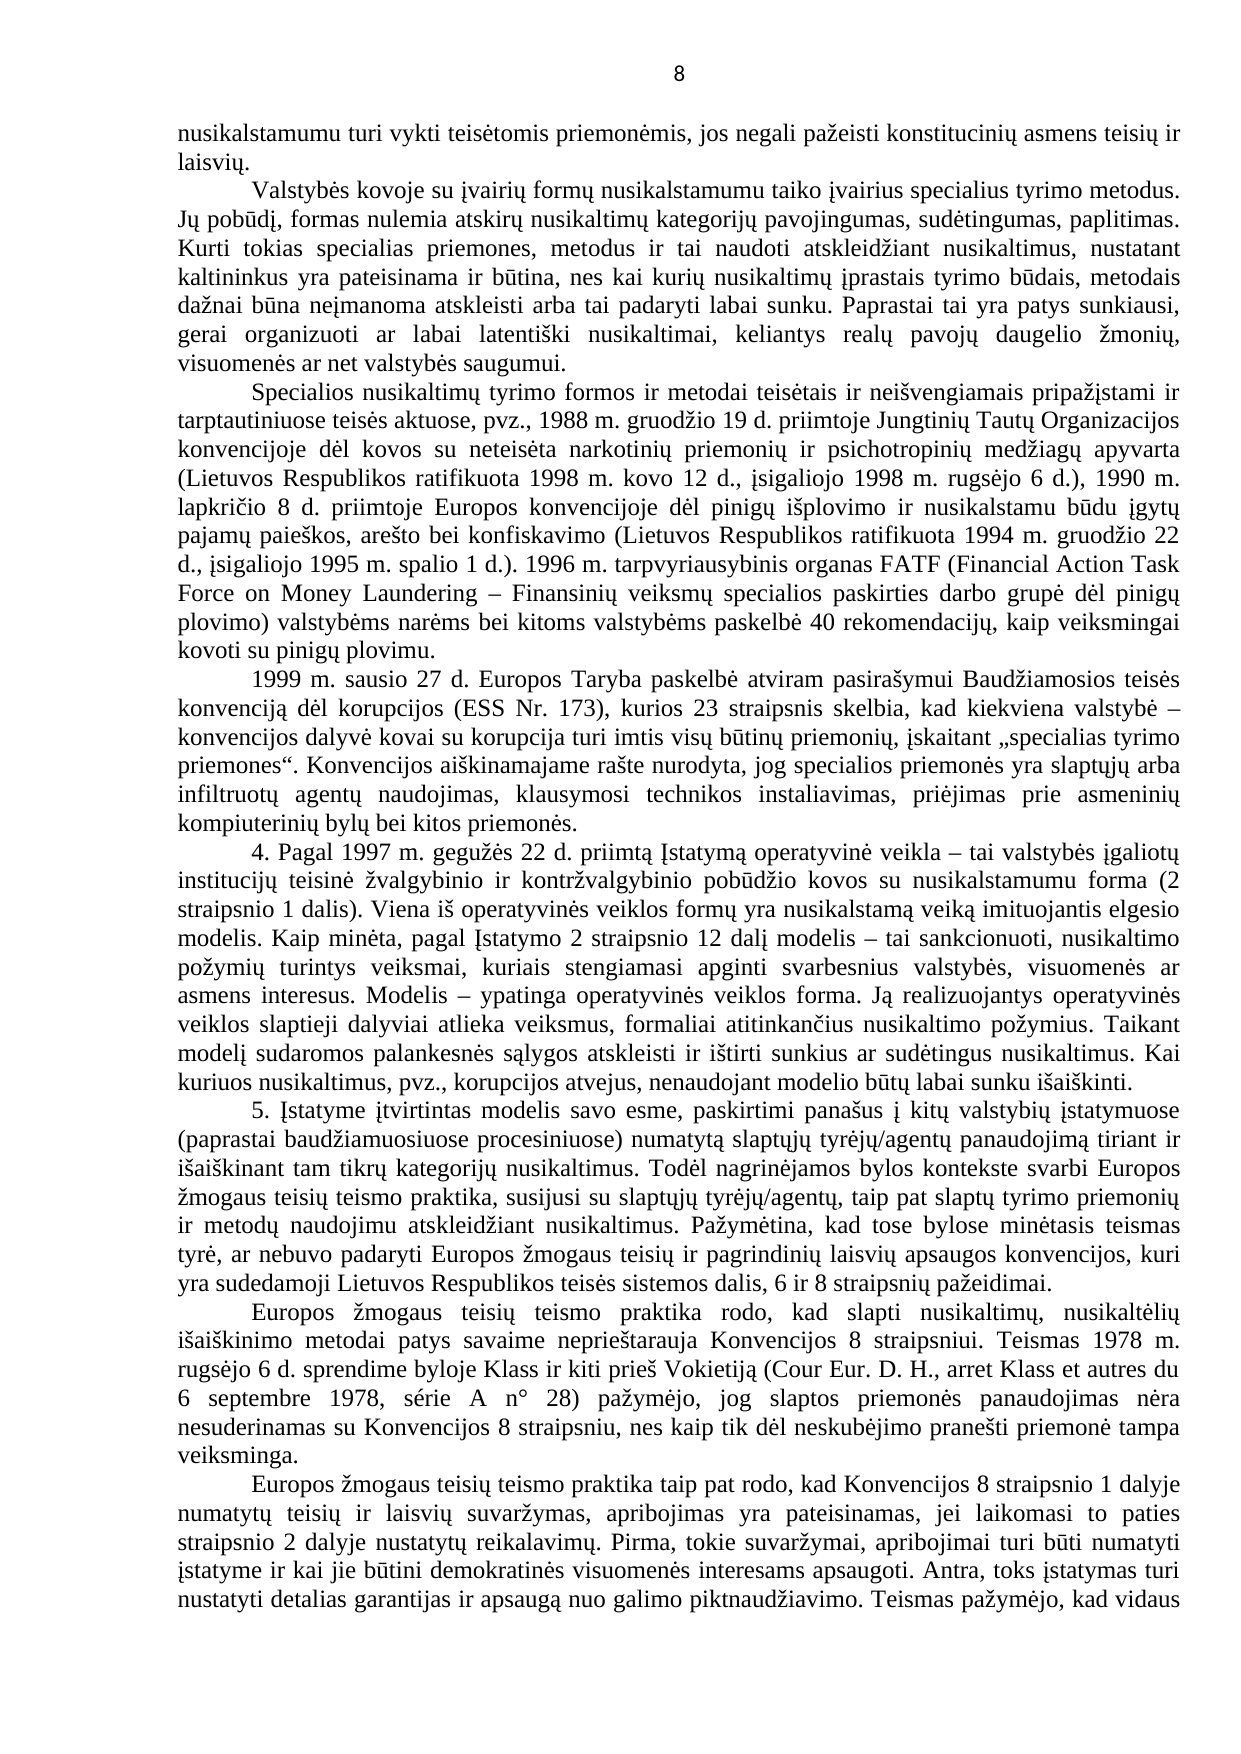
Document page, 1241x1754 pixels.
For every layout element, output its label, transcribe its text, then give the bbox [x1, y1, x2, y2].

text 1999 m. sausio 27 d. Europos Taryba paskelbė atviram pasirašymui Baudžiamosios teisės konvenciją dėl korupcijos (ESS Nr. 173), kurios 23 straipsnis skelbia, kad kiekviena valstybė – konvencijos dalyvė kovai su korupcija turi imtis visų būtinų priemonių, įskaitant „specialias tyrimo priemones“. Konvencijos aiškinamajame rašte nurodyta, jog specialios priemonės yra slaptųjų arba infiltruotų agentų naudojimas, klausymosi technikos instaliavimas, priėjimas prie asmeninių kompiuterinių bylų bei kitos priemonės. [177, 664, 1181, 837]
text Europos žmogaus teisių teismo praktika rodo, kad slapti nusikaltimų, nusikaltėlių išaiškinimo metodai patys savaime neprieštarauja Konvencijos 8 straipsniui. Teismas 1978 m. rugsėjo 6 d. sprendime byloje Klass ir kiti prieš Vokietiją (Cour Eur. D. H., arret Klass et autres du 6 septembre 1978, série A n° 28) pažymėjo, jog slaptos priemonės panaudojimas nėra nesuderinamas su Konvencijos 8 straipsniu, nes kaip tik dėl neskubėjimo pranešti priemonė tampa veiksminga. [177, 1297, 1181, 1469]
text Specialios nusikaltimų tyrimo formos ir metodai teisėtais ir neišvengiamais pripažįstami ir tarptautiniuose teisės aktuose, pvz., 1988 m. gruodžio 19 d. priimtoje Jungtinių Tautų Organizacijos konvencijoje dėl kovos su neteisėta narkotinių priemonių ir psichotropinių medžiagų apyvarta (Lietuvos Respublikos ratifikuota 1998 m. kovo 12 d., įsigaliojo 1998 m. rugsėjo 6 d.), 1990 m. lapkričio 8 d. priimtoje Europos konvencijoje dėl pinigų išplovimo ir nusikalstamu būdu įgytų pajamų paieškos, arešto bei konfiskavimo (Lietuvos Respublikos ratifikuota 1994 m. gruodžio 22 d., įsigaliojo 1995 m. spalio 1 d.). 1996 m. tarpvyriausybinis organas FATF (Financial Action Task Force on Money Laundering – Finansinių veiksmų specialios paskirties darbo grupė dėl pinigų plovimo) valstybėms narėms bei kitoms valstybėms paskelbė 40 rekomendacijų, kaip veiksmingai kovoti su pinigų plovimu. [177, 377, 1181, 664]
text 5. Įstatyme įtvirtintas modelis savo esme, paskirtimi panašus į kitų valstybių įstatymuose (paprastai baudžiamuosiuose procesiniuose) numatytą slaptųjų tyrėjų/agentų panaudojimą tiriant ir išaiškinant tam tikrų kategorijų nusikaltimus. Todėl nagrinėjamos bylos kontekste svarbi Europos žmogaus teisių teismo praktika, susijusi su slaptųjų tyrėjų/agentų, taip pat slaptų tyrimo priemonių ir metodų naudojimu atskleidžiant nusikaltimus. Pažymėtina, kad tose bylose minėtasis teismas tyrė, ar nebuvo padaryti Europos žmogaus teisių ir pagrindinių laisvių apsaugos konvencijos, kuri yra sudedamoji Lietuvos Respublikos teisės sistemos dalis, 6 ir 8 straipsnių pažeidimai. [177, 1096, 1181, 1297]
text 4. Pagal 1997 m. gegužės 22 d. priimtą Įstatymą operatyvinė veikla – tai valstybės įgaliotų institucijų teisinė žvalgybinio ir kontržvalgybinio pobūdžio kovos su nusikalstamumu forma (2 straipsnio 1 dalis). Viena iš operatyvinės veiklos formų yra nusikalstamą veiką imituojantis elgesio modelis. Kaip minėta, pagal Įstatymo 2 straipsnio 12 dalį modelis – tai sankcionuoti, nusikaltimo požymių turintys veiksmai, kuriais stengiamasi apginti svarbesnius valstybės, visuomenės ar asmens interesus. Modelis – ypatinga operatyvinės veiklos forma. Ją realizuojantys operatyvinės veiklos slaptieji dalyviai atlieka veiksmus, formaliai atitinkančius nusikaltimo požymius. Taikant modelį sudaromos palankesnės sąlygos atskleisti ir ištirti sunkius ar sudėtingus nusikaltimus. Kai kuriuos nusikaltimus, pvz., korupcijos atvejus, nenaudojant modelio būtų labai sunku išaiškinti. [177, 837, 1181, 1096]
text Valstybės kovoje su įvairių formų nusikalstamumu taiko įvairius specialius tyrimo metodus. Jų pobūdį, formas nulemia atskirų nusikaltimų kategorijų pavojingumas, sudėtingumas, paplitimas. Kurti tokias specialias priemones, metodus ir tai naudoti atskleidžiant nusikaltimus, nustatant kaltininkus yra pateisinama ir būtina, nes kai kurių nusikaltimų įprastais tyrimo būdais, metodais dažnai būna neįmanoma atskleisti arba tai padaryti labai sunku. Paprastai tai yra patys sunkiausi, gerai organizuoti ar labai latentiški nusikaltimai, keliantys realų pavojų daugelio žmonių, visuomenės ar net valstybės saugumui. [177, 176, 1181, 377]
text nusikalstamumu turi vykti teisėtomis priemonėmis, jos negali pažeisti konstitucinių asmens teisių ir laisvių. [177, 118, 1181, 176]
text Europos žmogaus teisių teismo praktika taip pat rodo, kad Konvencijos 8 straipsnio 1 dalyje numatytų teisių ir laisvių suvaržymas, apribojimas yra pateisinamas, jei laikomasi to paties straipsnio 2 dalyje nustatytų reikalavimų. Pirma, tokie suvaržymai, apribojimai turi būti numatyti įstatyme ir kai jie būtini demokratinės visuomenės interesams apsaugoti. Antra, toks įstatymas turi nustatyti detalias garantijas ir apsaugą nuo galimo piktnaudžiavimo. Teismas pažymėjo, kad vidaus [177, 1469, 1181, 1613]
